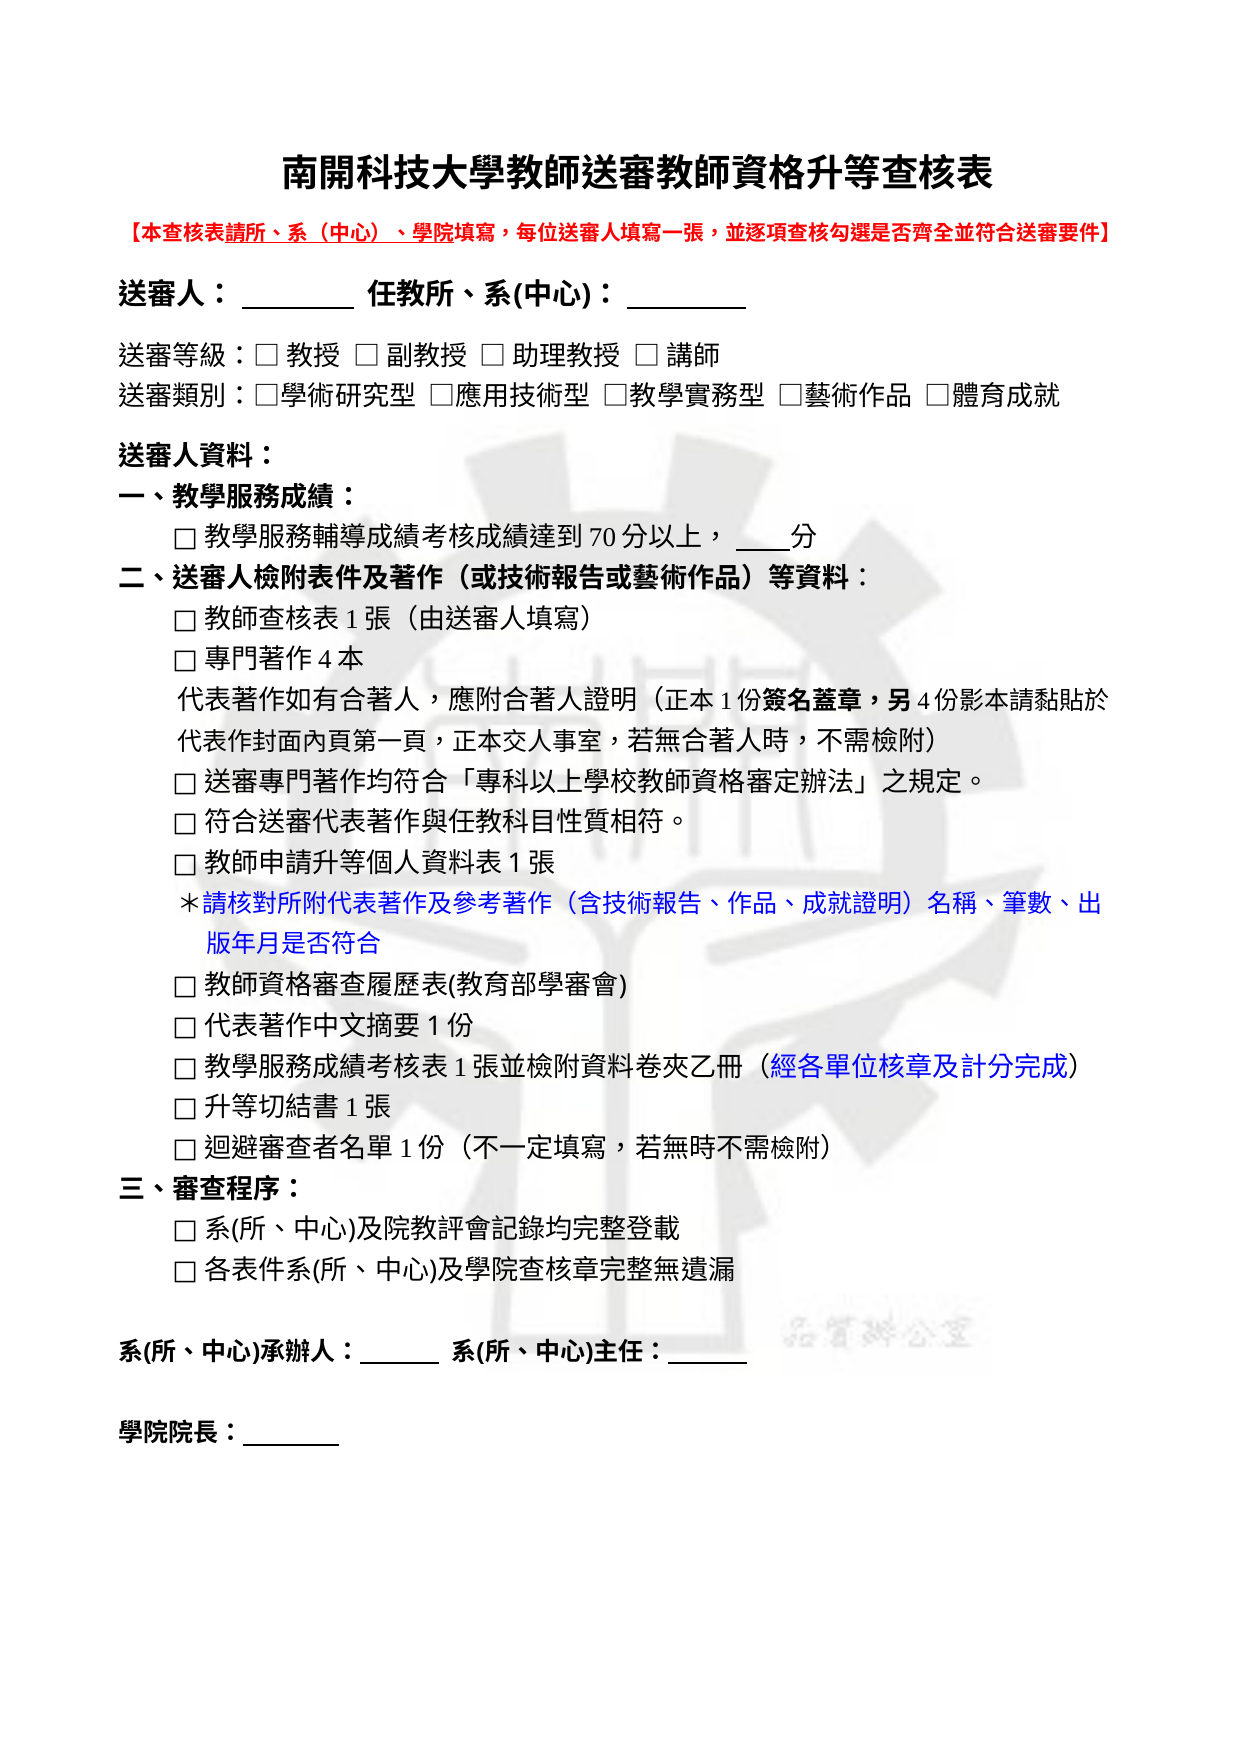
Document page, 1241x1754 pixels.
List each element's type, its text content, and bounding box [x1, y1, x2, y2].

text 送審人資料： [118, 433, 149, 474]
text 學院院長： [118, 1411, 1122, 1451]
list 教師查核表1張（由送審人填寫） [1092, 596, 1122, 637]
text 送審人資料： [1092, 433, 1156, 474]
list 專門著作4本 [1092, 637, 1122, 677]
list 教學服務輔導成績考核成績達到70分以上， 分 [1092, 514, 1122, 555]
text 送審人： 任教所、系(中心)： [118, 251, 1122, 333]
picture [150, 375, 1091, 1391]
text 二、送審人檢附表件及著作（或技術報告或藝術作品）等資料： [118, 555, 149, 596]
text 送審等級：□ 教授 □ 副教授 □ 助理教授 □ 講師 [118, 333, 1122, 373]
list 升等切結書1張 [1092, 1085, 1122, 1125]
text 送審類別：□學術研究型 □應用技術型 □教學實務型 □藝術作品 □體育成就 [1092, 373, 1122, 414]
list 迴避審查者名單1份（不一定填寫，若無時不需檢附） [1092, 1125, 1122, 1166]
list 教學服務成績考核表1張並檢附資料卷夾乙冊（經各單位核章及計分完成） [1092, 1044, 1122, 1085]
text 系(所、中心)承辦人： 系(所、中心)主任： [1092, 1329, 1122, 1370]
list 系(所、中心)及院教評會記錄均完整登載 [1092, 1207, 1122, 1248]
text 三、審查程序： [1092, 1166, 1156, 1207]
text 一、教學服務成績： [118, 474, 149, 514]
list 各表件系(所、中心)及學院查核章完整無遺漏 [1092, 1248, 1122, 1288]
text 三、審查程序： [118, 1166, 149, 1207]
text ＊請核對所附代表著作及參考著作（含技術報告、作品、成就證明）名稱、筆數、出版年月是否符合 [1092, 881, 1122, 962]
text 代表著作如有合著人，應附合著人證明（正本1份簽名蓋章，另4份影本請黏貼於代表作封面內頁第一頁，正本交人事室，若無合著人時，不需檢附） [1092, 677, 1122, 759]
list 代表著作中文摘要1份 [1092, 1003, 1122, 1044]
picture [152, 394, 166, 398]
list 教師資格審查履歷表(教育部學審會) [1092, 962, 1122, 1003]
text 南開科技大學教師送審教師資格升等查核表 [118, 129, 1156, 211]
text 系(所、中心)承辦人： 系(所、中心)主任： [118, 1329, 149, 1370]
list 教師申請升等個人資料表1張 [1092, 840, 1122, 881]
text 二、送審人檢附表件及著作（或技術報告或藝術作品）等資料： [1092, 555, 1156, 596]
list 符合送審代表著作與任教科目性質相符。 [1092, 799, 1122, 840]
list 送審專門著作均符合「專科以上學校教師資格審定辦法」之規定。 [1092, 759, 1122, 799]
text 一、教學服務成績： [1092, 474, 1156, 514]
text 送審類別：□學術研究型 □應用技術型 □教學實務型 □藝術作品 □體育成就 [118, 373, 149, 414]
text 【本查核表請所、系（中心）、學院填寫，每位送審人填寫一張，並逐項查核勾選是否齊全並符合送審要件】 [85, 211, 1156, 251]
